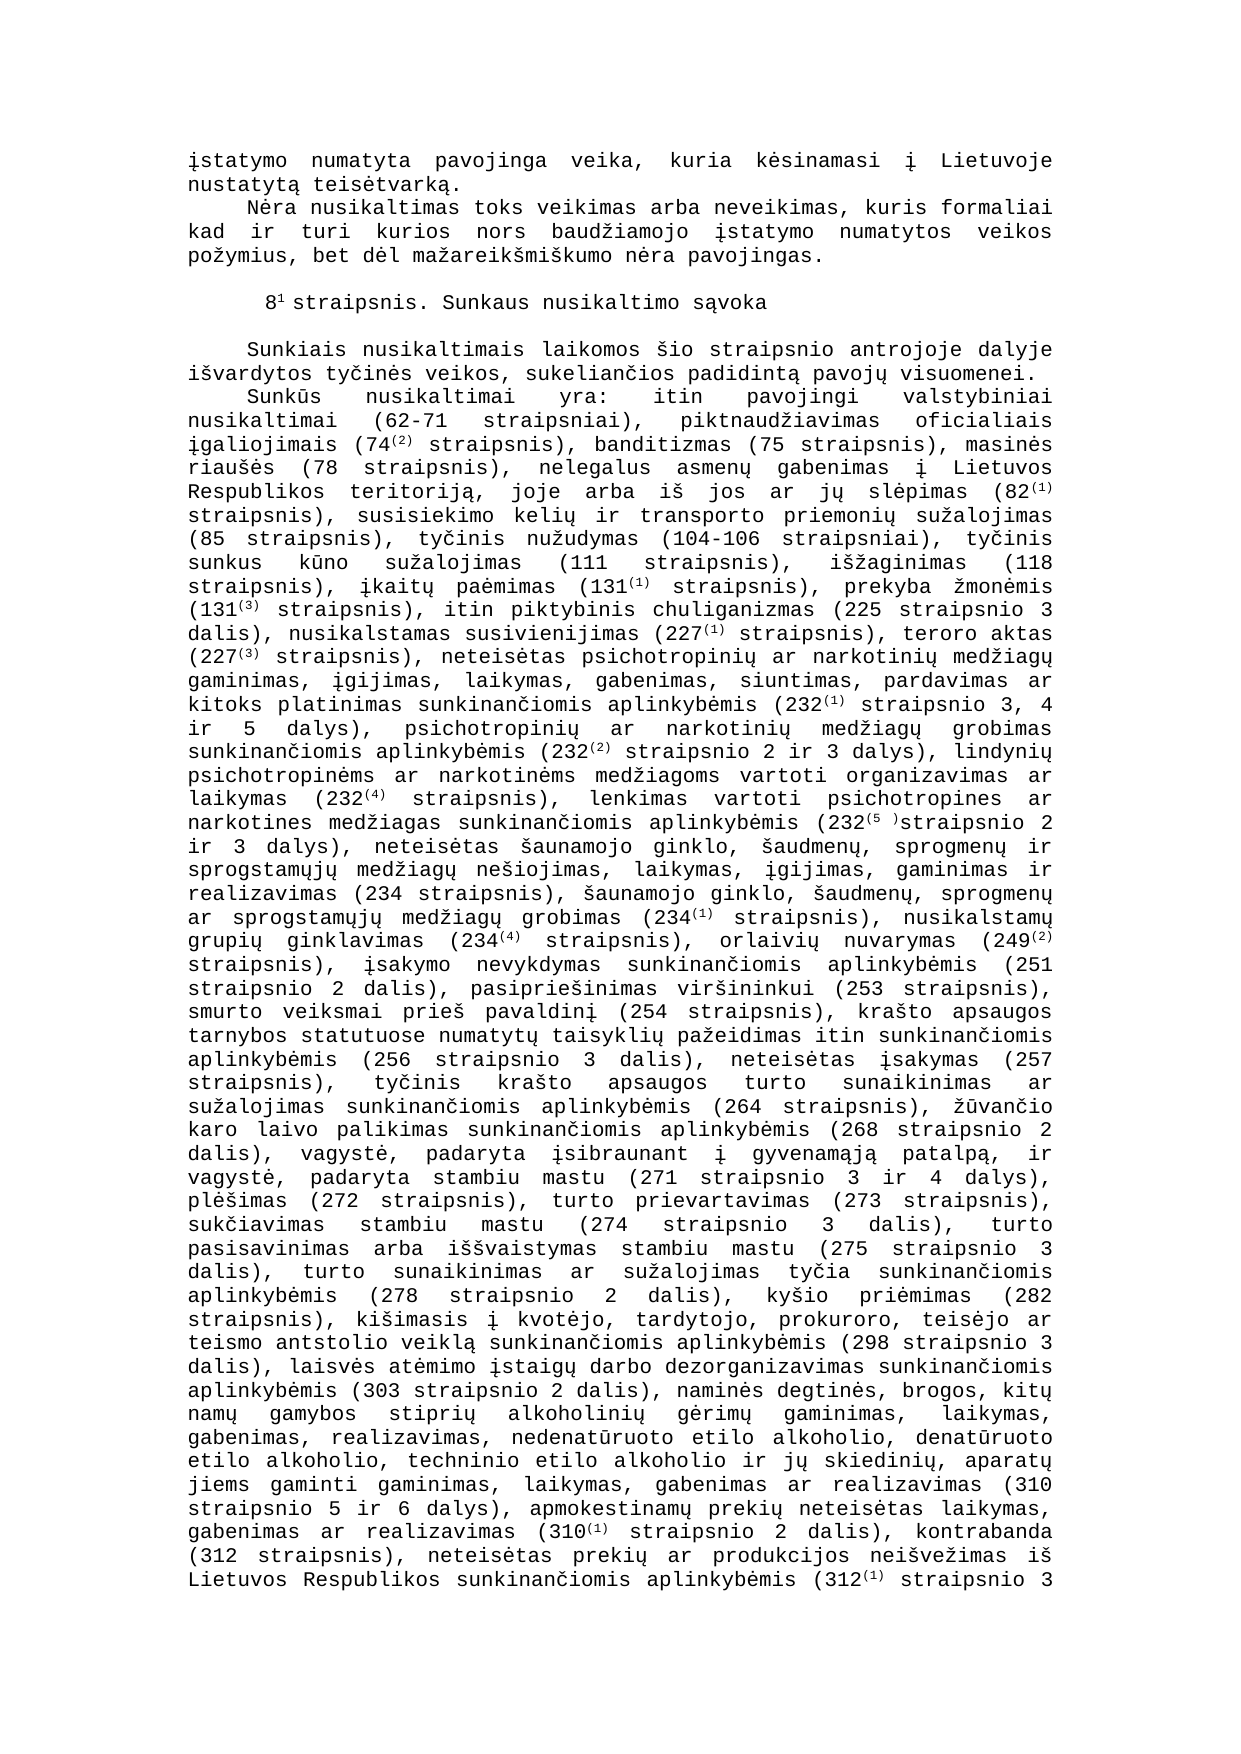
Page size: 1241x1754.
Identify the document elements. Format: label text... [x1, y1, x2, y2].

text Sunkūs nusikaltimai yra: itin pavojingi valstybiniai nusikaltimai (62-71 straipsniai), piktnaudžiavimas oficialiais įgaliojimais (74(2) straipsnis), banditizmas (75 straipsnis), masinės riaušės (78 straipsnis), nelegalus asmenų gabenimas į Lietuvos Respublikos teritoriją, joje arba iš jos ar jų slėpimas (82(1) straipsnis), susisiekimo kelių ir transporto priemonių sužalojimas (85 straipsnis), tyčinis nužudymas (104-106 straipsniai), tyčinis sunkus kūno sužalojimas (111 straipsnis), išžaginimas (118 straipsnis), įkaitų paėmimas (131(1) straipsnis), prekyba žmonėmis (131(3) straipsnis), itin piktybinis chuliganizmas (225 straipsnio 3 dalis), nusikalstamas susivienijimas (227(1) straipsnis), teroro aktas (227(3) straipsnis), neteisėtas psichotropinių ar narkotinių medžiagų gaminimas, įgijimas, laikymas, gabenimas, siuntimas, pardavimas ar kitoks platinimas sunkinančiomis aplinkybėmis (232(1) straipsnio 3, 4 ir 5 dalys), psichotropinių ar narkotinių medžiagų grobimas sunkinančiomis aplinkybėmis (232(2) straipsnio 2 ir 3 dalys), lindynių psichotropinėms ar narkotinėms medžiagoms vartoti organizavimas ar laikymas (232(4) straipsnis), lenkimas vartoti psichotropines ar narkotines medžiagas sunkinančiomis aplinkybėmis (232(5 )straipsnio 2 ir 3 dalys), neteisėtas šaunamojo ginklo, šaudmenų, sprogmenų ir sprogstamųjų medžiagų nešiojimas, laikymas, įgijimas, gaminimas ir realizavimas (234 straipsnis), šaunamojo ginklo, šaudmenų, sprogmenų ar sprogstamųjų medžiagų grobimas (234(1) straipsnis), nusikalstamų grupių ginklavimas (234(4) straipsnis), orlaivių nuvarymas (249(2) straipsnis), įsakymo nevykdymas sunkinančiomis aplinkybėmis (251 straipsnio 2 dalis), pasipriešinimas viršininkui (253 straipsnis), smurto veiksmai prieš pavaldinį (254 straipsnis), krašto apsaugos tarnybos statutuose numatytų taisyklių pažeidimas itin sunkinančiomis aplinkybėmis (256 straipsnio 3 dalis), neteisėtas įsakymas (257 straipsnis), tyčinis krašto apsaugos turto sunaikinimas ar sužalojimas sunkinančiomis aplinkybėmis (264 straipsnis), žūvančio karo laivo palikimas sunkinančiomis aplinkybėmis (268 straipsnio 2 dalis), vagystė, padaryta įsibraunant į gyvenamąją patalpą, ir vagystė, padaryta stambiu mastu (271 straipsnio 3 ir 4 dalys), plėšimas (272 straipsnis), turto prievartavimas (273 straipsnis), sukčiavimas stambiu mastu (274 straipsnio 3 dalis), turto pasisavinimas arba iššvaistymas stambiu mastu (275 straipsnio 3 dalis), turto sunaikinimas ar sužalojimas tyčia sunkinančiomis aplinkybėmis (278 straipsnio 2 dalis), kyšio priėmimas (282 straipsnis), kišimasis į kvotėjo, tardytojo, prokuroro, teisėjo ar teismo antstolio veiklą sunkinančiomis aplinkybėmis (298 straipsnio 3 dalis), laisvės atėmimo įstaigų darbo dezorganizavimas sunkinančiomis aplinkybėmis (303 straipsnio 2 dalis), naminės degtinės, brogos, kitų namų gamybos stiprių alkoholinių gėrimų gaminimas, laikymas, gabenimas, realizavimas, nedenatūruoto etilo alkoholio, denatūruoto etilo alkoholio, techninio etilo alkoholio ir jų skiedinių, aparatų jiems gaminti gaminimas, laikymas, gabenimas ar realizavimas (310 straipsnio 5 ir 6 dalys), apmokestinamų prekių neteisėtas laikymas, gabenimas ar realizavimas (310(1) straipsnio 2 dalis), kontrabanda (312 straipsnis), neteisėtas prekių ar produkcijos neišvežimas iš Lietuvos Respublikos sunkinančiomis aplinkybėmis (312(1) straipsnio 3 [187, 386, 1053, 1592]
text Nėra nusikaltimas toks veikimas arba neveikimas, kuris formaliai kad ir turi kurios nors baudžiamojo įstatymo numatytos veikos požymius, bet dėl mažareikšmiškumo nėra pavojingas. [187, 197, 1053, 268]
text įstatymo numatyta pavojinga veika, kuria kėsinamasi į Lietuvoje nustatytą teisėtvarką. [187, 150, 1053, 197]
text 81 straipsnis. Sunkaus nusikaltimo sąvoka [205, 292, 1053, 316]
text Sunkiais nusikaltimais laikomos šio straipsnio antrojoje dalyje išvardytos tyčinės veikos, sukeliančios padidintą pavojų visuomenei. [187, 339, 1053, 386]
